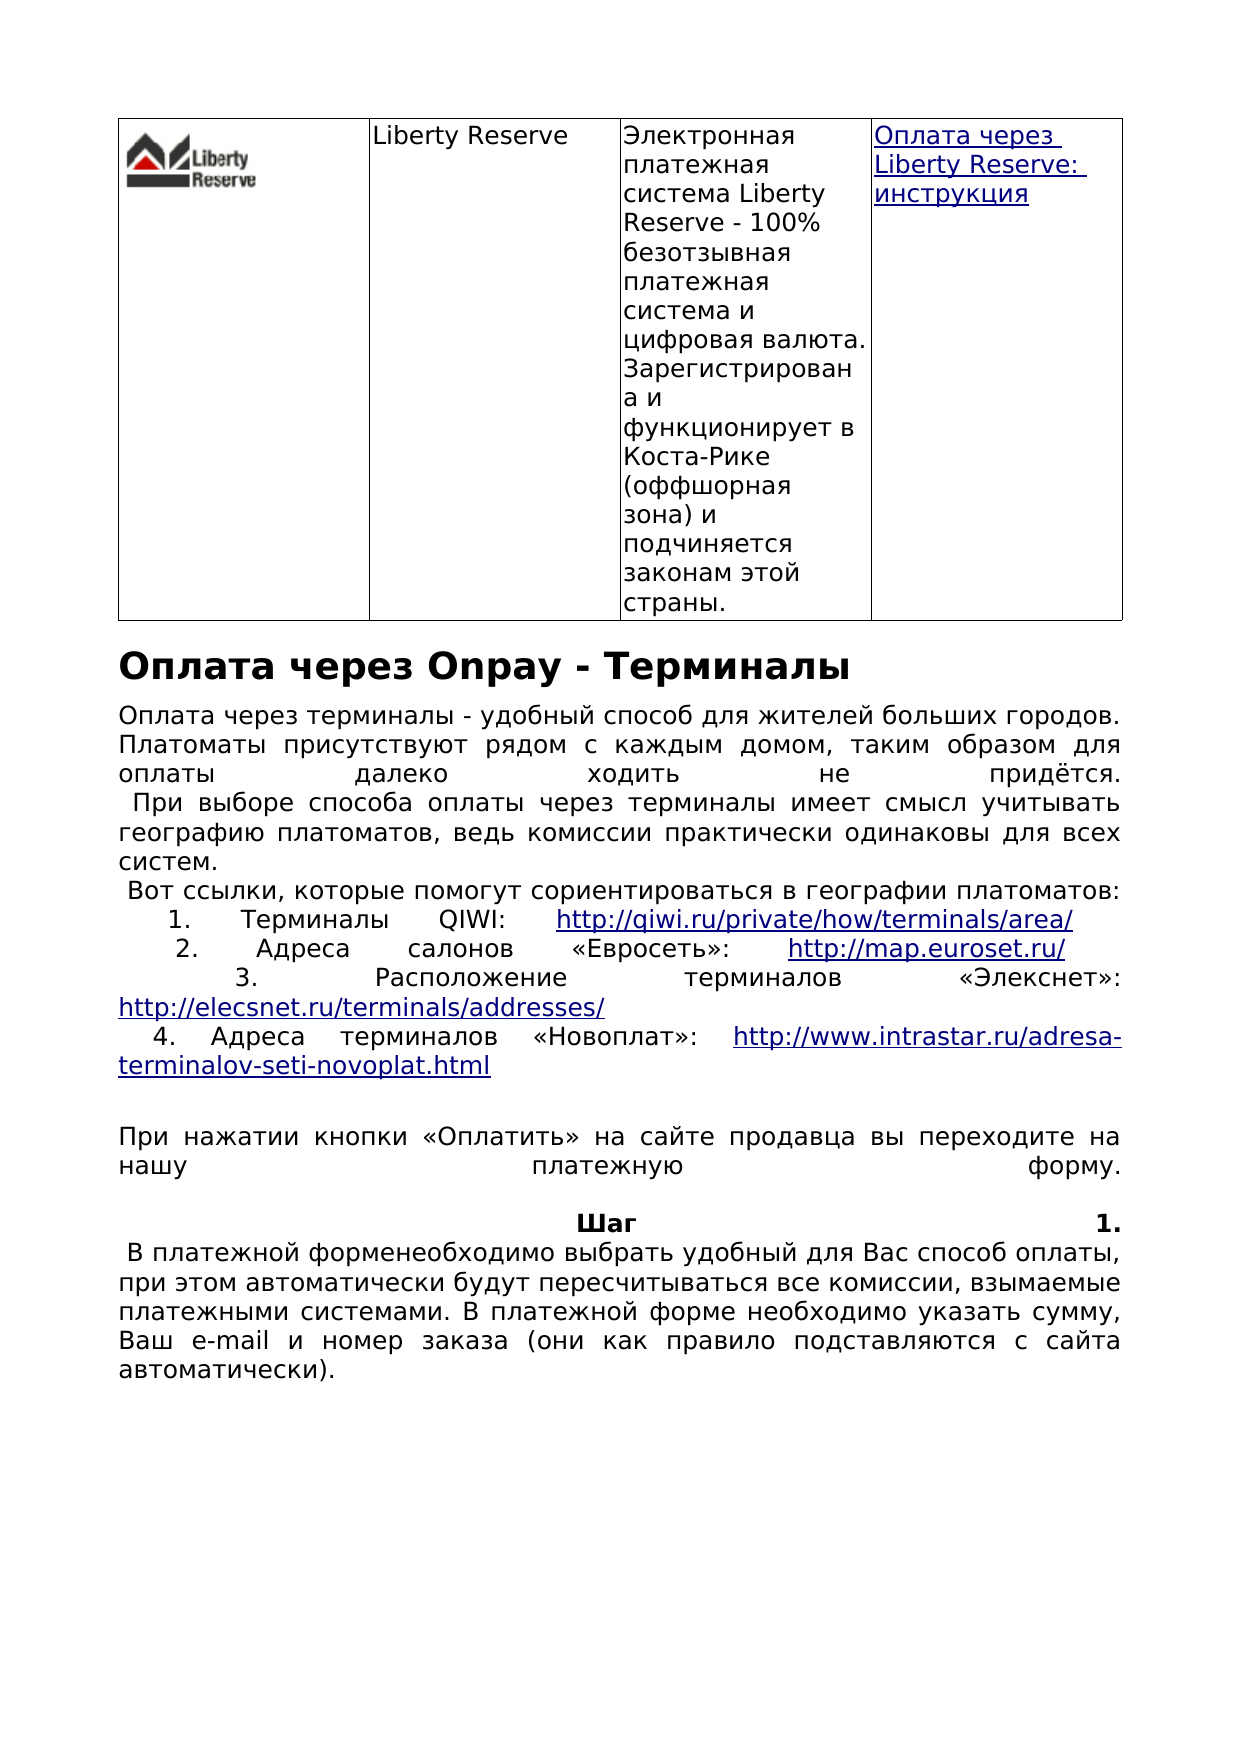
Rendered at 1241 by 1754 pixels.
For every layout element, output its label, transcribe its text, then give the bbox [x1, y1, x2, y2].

table_cell Liberty Reserve [370, 119, 620, 620]
picture [121, 121, 262, 200]
table_cell [119, 119, 369, 620]
table_cell Электронная платежная система Liberty Reserve - 100% безотзывная платежная система и цифровая валюта. Зарегистрирована и функционирует в Коста-Рике (оффшорная зона) и подчиняется законам этой страны. [621, 119, 871, 620]
text При нажатии кнопки «Оплатить» на сайте продавца вы переходите на нашу платежную форму. Шаг 1. В платежной форменеобходимо выбрать удобный для Вас способ оплаты, при этом автоматически будут пересчитываться все комиссии, взымаемые платежными системами. В платежной форме необходимо указать сумму, Ваш e-mail и номер заказа (они как правило подставляются с сайта автоматически). [118, 1122, 1122, 1384]
text Оплата через терминалы - удобный способ для жителей больших городов. Платоматы присутствуют рядом с каждым домом, таким образом для оплаты далеко ходить не придётся. При выборе способа оплаты через терминалы имеет смысл учитывать географию платоматов, ведь комиссии практически одинаковы для всех систем. Вот ссылки, которые помогут сориентироваться в географии платоматов: 1. Терминалы QIWI: http://qiwi.ru/private/how/terminals/area/ 2. Адреса салонов «Евросеть»: http://map.euroset.ru/ 3. Расположение терминалов «Элекснет»: http://elecsnet.ru/terminals/addresses/ 4. Адреса терминалов «Новоплат»: http://www.intrastar.ru/adresa-terminalov-seti-novoplat.html [118, 701, 1122, 1109]
table_cell Оплата через Liberty Reserve: инструкция [872, 119, 1122, 620]
subtitle Оплата через Onpay - Терминалы [118, 645, 1122, 689]
